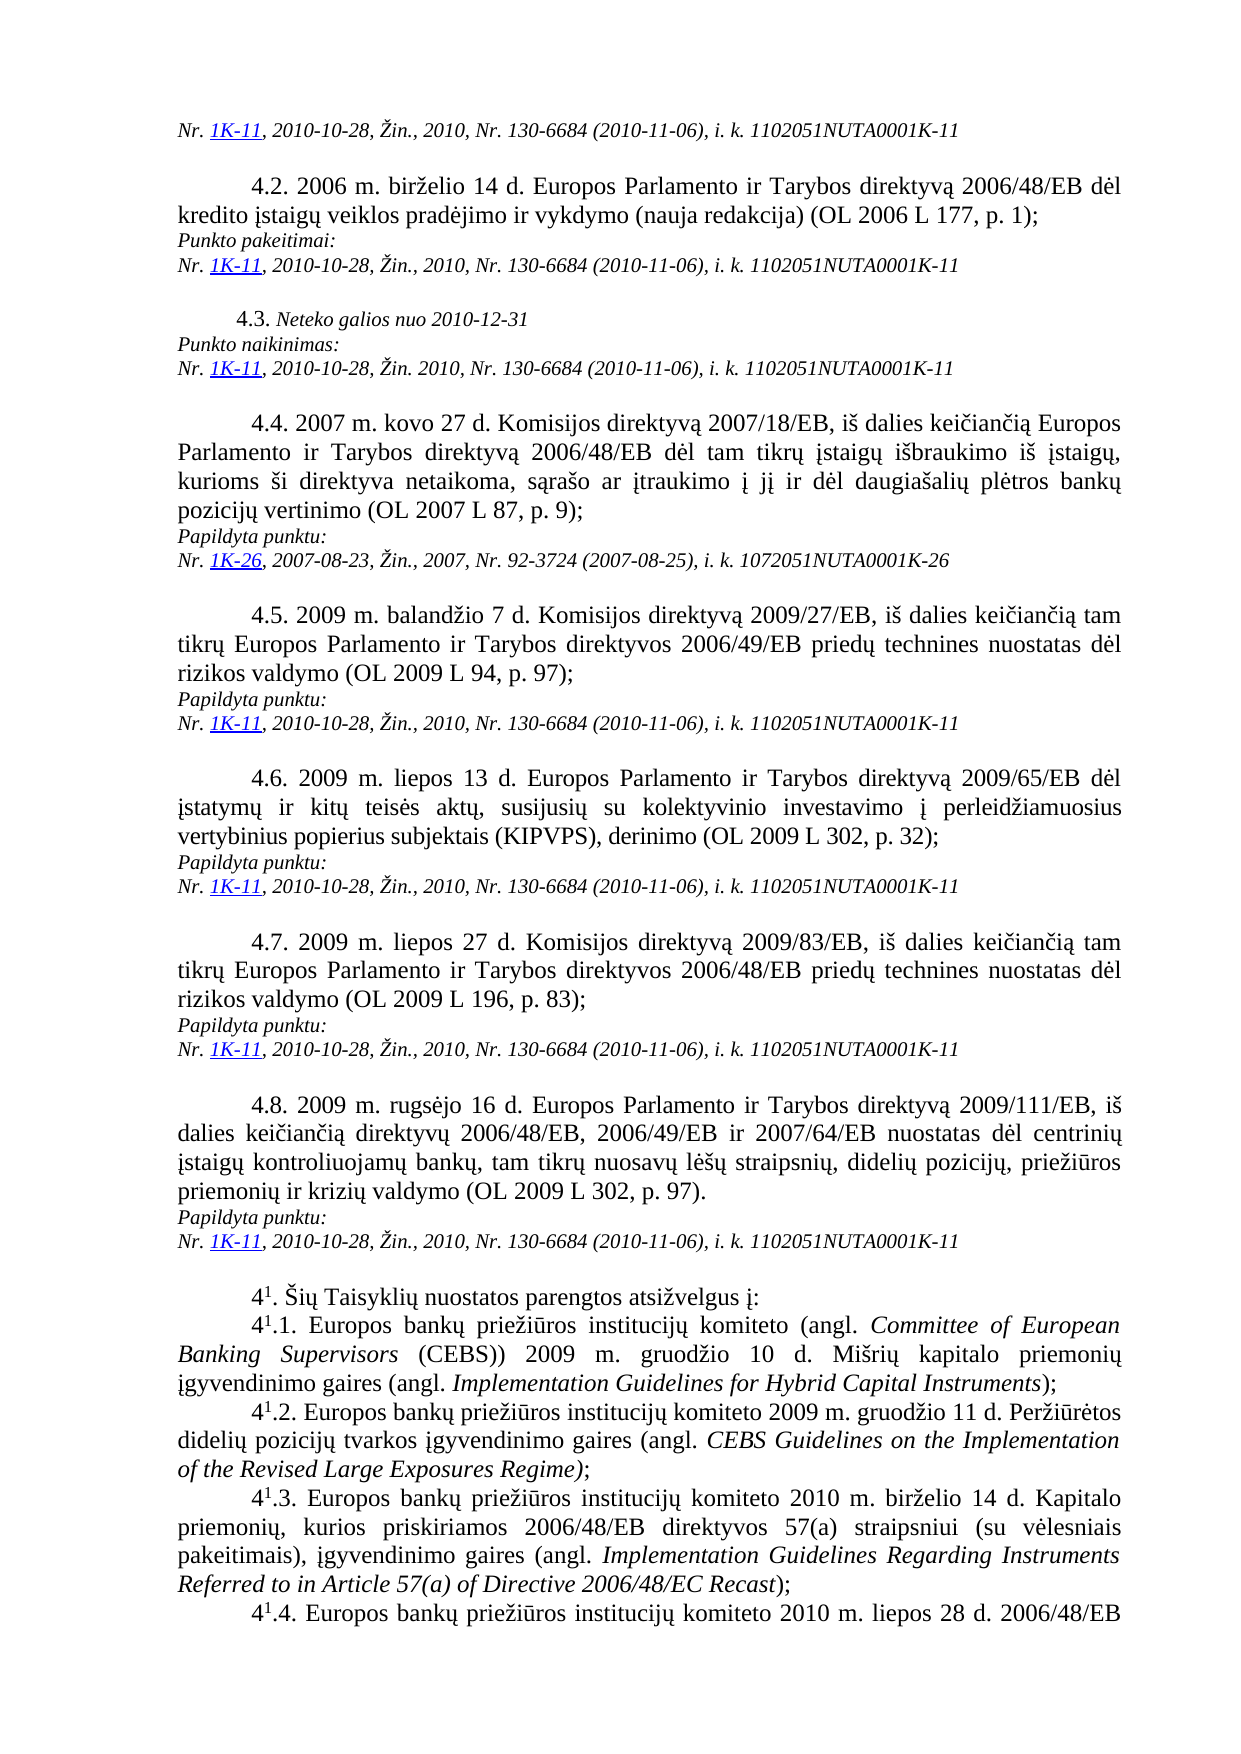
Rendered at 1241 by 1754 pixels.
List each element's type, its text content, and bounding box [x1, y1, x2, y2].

text 4.7. 2009 m. liepos 27 d. Komisijos direktyvą 2009/83/EB, iš dalies keičiančią tam tikrų Europos Parlamento ir Tarybos direktyvos 2006/48/EB priedų technines nuostatas dėl rizikos valdymo (OL 2009 L 196, p. 83); [177, 927, 1122, 1013]
text 41.1. Europos bankų priežiūros institucijų komiteto (angl. Committee of European Banking Supervisors (CEBS)) 2009 m. gruodžio 10 d. Mišrių kapitalo priemonių įgyvendinimo gaires (angl. Implementation Guidelines for Hybrid Capital Instruments); [177, 1310, 1122, 1397]
text 41.3. Europos bankų priežiūros institucijų komiteto 2010 m. birželio 14 d. Kapitalo priemonių, kurios priskiriamos 2006/48/EB direktyvos 57(a) straipsniui (su vėlesniais pakeitimais), įgyvendinimo gaires (angl. Implementation Guidelines Regarding Instruments Referred to in Article 57(a) of Directive 2006/48/EC Recast); [177, 1483, 1122, 1598]
text Papildyta punktu: [177, 687, 1122, 711]
text Nr. 1K-11, 2010-10-28, Žin., 2010, Nr. 130-6684 (2010-11-06), i. k. 1102051NUTA0001K-11 [177, 711, 1122, 735]
text 4.8. 2009 m. rugsėjo 16 d. Europos Parlamento ir Tarybos direktyvą 2009/111/EB, iš dalies keičiančią direktyvų 2006/48/EB, 2006/49/EB ir 2007/64/EB nuostatas dėl centrinių įstaigų kontroliuojamų bankų, tam tikrų nuosavų lėšų straipsnių, didelių pozicijų, priežiūros priemonių ir krizių valdymo (OL 2009 L 302, p. 97). [177, 1090, 1122, 1205]
text 4.2. 2006 m. birželio 14 d. Europos Parlamento ir Tarybos direktyvą 2006/48/EB dėl kredito įstaigų veiklos pradėjimo ir vykdymo (nauja redakcija) (OL 2006 L 177, p. 1); [177, 171, 1122, 228]
text 4.4. 2007 m. kovo 27 d. Komisijos direktyvą 2007/18/EB, iš dalies keičiančią Europos Parlamento ir Tarybos direktyvą 2006/48/EB dėl tam tikrų įstaigų išbraukimo iš įstaigų, kurioms ši direktyva netaikoma, sąrašo ar įtraukimo į jį ir dėl daugiašalių plėtros bankų pozicijų vertinimo (OL 2007 L 87, p. 9); [177, 408, 1122, 523]
text Nr. 1K-11, 2010-10-28, Žin., 2010, Nr. 130-6684 (2010-11-06), i. k. 1102051NUTA0001K-11 [177, 118, 1122, 142]
text 41. Šių Taisyklių nuostatos parengtos atsižvelgus į: [177, 1282, 1122, 1310]
text Papildyta punktu: [177, 523, 1122, 548]
text Papildyta punktu: [177, 850, 1122, 874]
text 4.3. Neteko galios nuo 2010-12-31 [177, 305, 1122, 332]
text Papildyta punktu: [177, 1205, 1122, 1229]
text 41.4. Europos bankų priežiūros institucijų komiteto 2010 m. liepos 28 d. 2006/48/EB [177, 1598, 1122, 1627]
text Papildyta punktu: [177, 1013, 1122, 1037]
text Punkto naikinimas: [177, 332, 1122, 356]
text 41.2. Europos bankų priežiūros institucijų komiteto 2009 m. gruodžio 11 d. Peržiūrėtos didelių pozicijų tvarkos įgyvendinimo gaires (angl. CEBS Guidelines on the Implementation of the Revised Large Exposures Regime); [177, 1397, 1122, 1483]
text 4.6. 2009 m. liepos 13 d. Europos Parlamento ir Tarybos direktyvą 2009/65/EB dėl įstatymų ir kitų teisės aktų, susijusių su kolektyvinio investavimo į perleidžiamuosius vertybinius popierius subjektais (KIPVPS), derinimo (OL 2009 L 302, p. 32); [177, 763, 1122, 850]
text Nr. 1K-11, 2010-10-28, Žin., 2010, Nr. 130-6684 (2010-11-06), i. k. 1102051NUTA0001K-11 [177, 1229, 1122, 1253]
text 4.5. 2009 m. balandžio 7 d. Komisijos direktyvą 2009/27/EB, iš dalies keičiančią tam tikrų Europos Parlamento ir Tarybos direktyvos 2006/49/EB priedų technines nuostatas dėl rizikos valdymo (OL 2009 L 94, p. 97); [177, 600, 1122, 687]
text Nr. 1K-11, 2010-10-28, Žin. 2010, Nr. 130-6684 (2010-11-06), i. k. 1102051NUTA0001K-11 [177, 356, 1122, 380]
text Punkto pakeitimai: [177, 228, 1122, 252]
text Nr. 1K-11, 2010-10-28, Žin., 2010, Nr. 130-6684 (2010-11-06), i. k. 1102051NUTA0001K-11 [177, 1037, 1122, 1061]
text Nr. 1K-26, 2007-08-23, Žin., 2007, Nr. 92-3724 (2007-08-25), i. k. 1072051NUTA0001K-26 [177, 548, 1122, 572]
text Nr. 1K-11, 2010-10-28, Žin., 2010, Nr. 130-6684 (2010-11-06), i. k. 1102051NUTA0001K-11 [177, 252, 1122, 277]
text Nr. 1K-11, 2010-10-28, Žin., 2010, Nr. 130-6684 (2010-11-06), i. k. 1102051NUTA0001K-11 [177, 874, 1122, 898]
